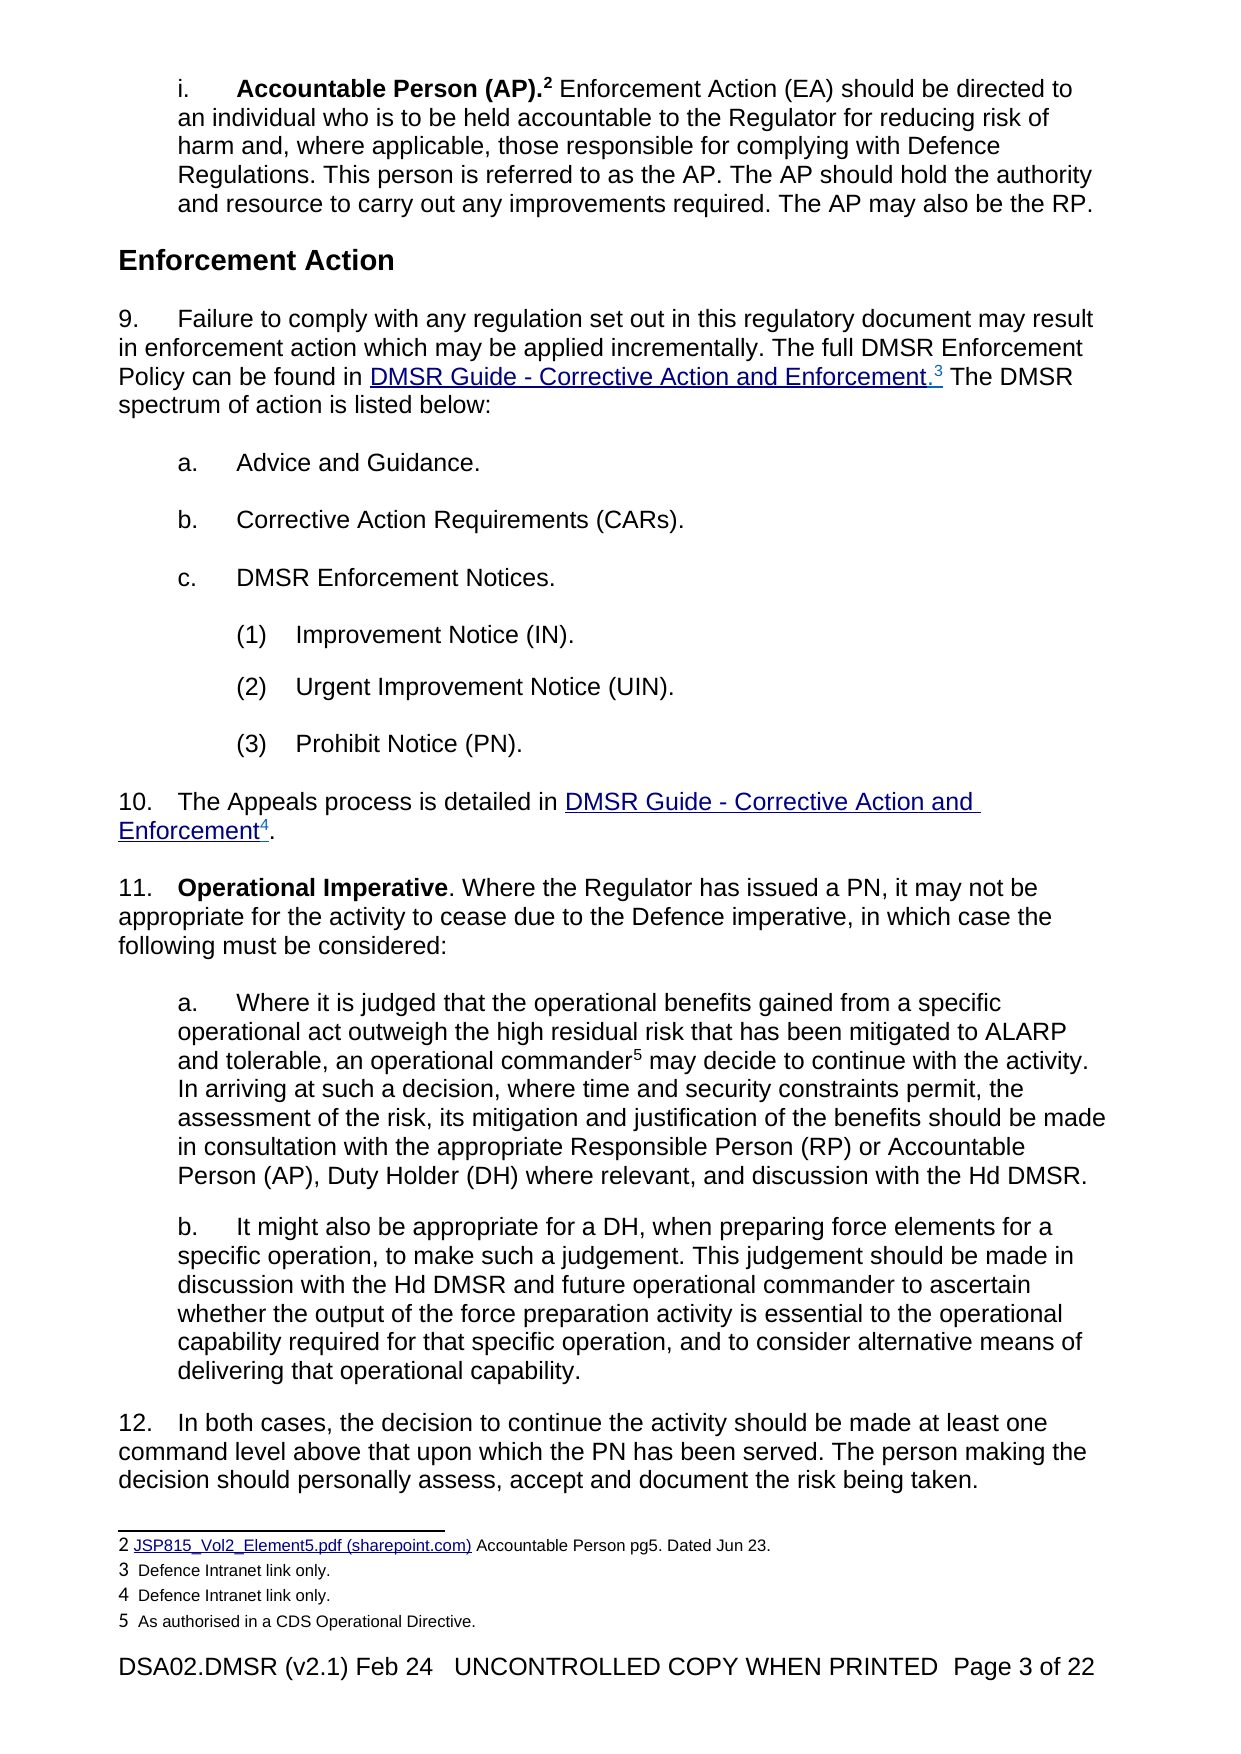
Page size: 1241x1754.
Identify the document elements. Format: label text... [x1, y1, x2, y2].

list As authorised in a CDS Operational Directive. [118, 1607, 1107, 1632]
list Urgent Improvement Notice (UIN). [236, 672, 1107, 701]
list Where it is judged that the operational benefits gained from a specific operational act outweigh the high residual risk that has been mitigated to ALARP and tolerable, an operational commander may decide to continue with the activity. In arriving at such a decision, where time and security constraints permit, the assessment of the risk, its mitigation and justification of the benefits should be made in consultation with the appropriate Responsible Person (RP) or Accountable Person (AP), Duty Holder (DH) where relevant, and discussion with the Hd DMSR. [177, 988, 1107, 1189]
subtitle Enforcement Action [118, 243, 1107, 276]
list Corrective Action Requirements (CARs). [177, 505, 1107, 534]
list DMSR Enforcement Notices. [177, 563, 1107, 592]
list Defence Intranet link only. [118, 1556, 1107, 1582]
list JSP815_Vol2_Element5.pdf (sharepoint.com) Accountable Person pg5. Dated Jun 23. [118, 1531, 1107, 1556]
list Prohibit Notice (PN). [236, 729, 1107, 758]
list In both cases, the decision to continue the activity should be made at least one command level above that upon which the PN has been served. The person making the decision should personally assess, accept and document the risk being taken. [118, 1408, 1107, 1494]
list Defence Intranet link only. [118, 1582, 1107, 1607]
list Accountable Person (AP). Enforcement Action (EA) should be directed to an individual who is to be held accountable to the Regulator for reducing risk of harm and, where applicable, those responsible for complying with Defence Regulations. This person is referred to as the AP. The AP should hold the authority and resource to carry out any improvements required. The AP may also be the RP. [177, 74, 1107, 218]
list Advice and Guidance. [177, 448, 1107, 477]
list The Appeals process is detailed in DMSR Guide - Corrective Action and Enforcement. [118, 787, 1107, 844]
list It might also be appropriate for a DH, when preparing force elements for a specific operation, to make such a judgement. This judgement should be made in discussion with the Hd DMSR and future operational commander to ascertain whether the output of the force preparation activity is essential to the operational capability required for that specific operation, and to consider alternative means of delivering that operational capability. [177, 1212, 1107, 1385]
list Improvement Notice (IN). [236, 620, 1107, 649]
list Operational Imperative. Where the Regulator has issued a PN, it may not be appropriate for the activity to cease due to the Defence imperative, in which case the following must be considered: [118, 873, 1107, 959]
list Failure to comply with any regulation set out in this regulatory document may result in enforcement action which may be applied incrementally. The full DMSR Enforcement Policy can be found in DMSR Guide - Corrective Action and Enforcement. The DMSR spectrum of action is listed below: [118, 304, 1107, 419]
